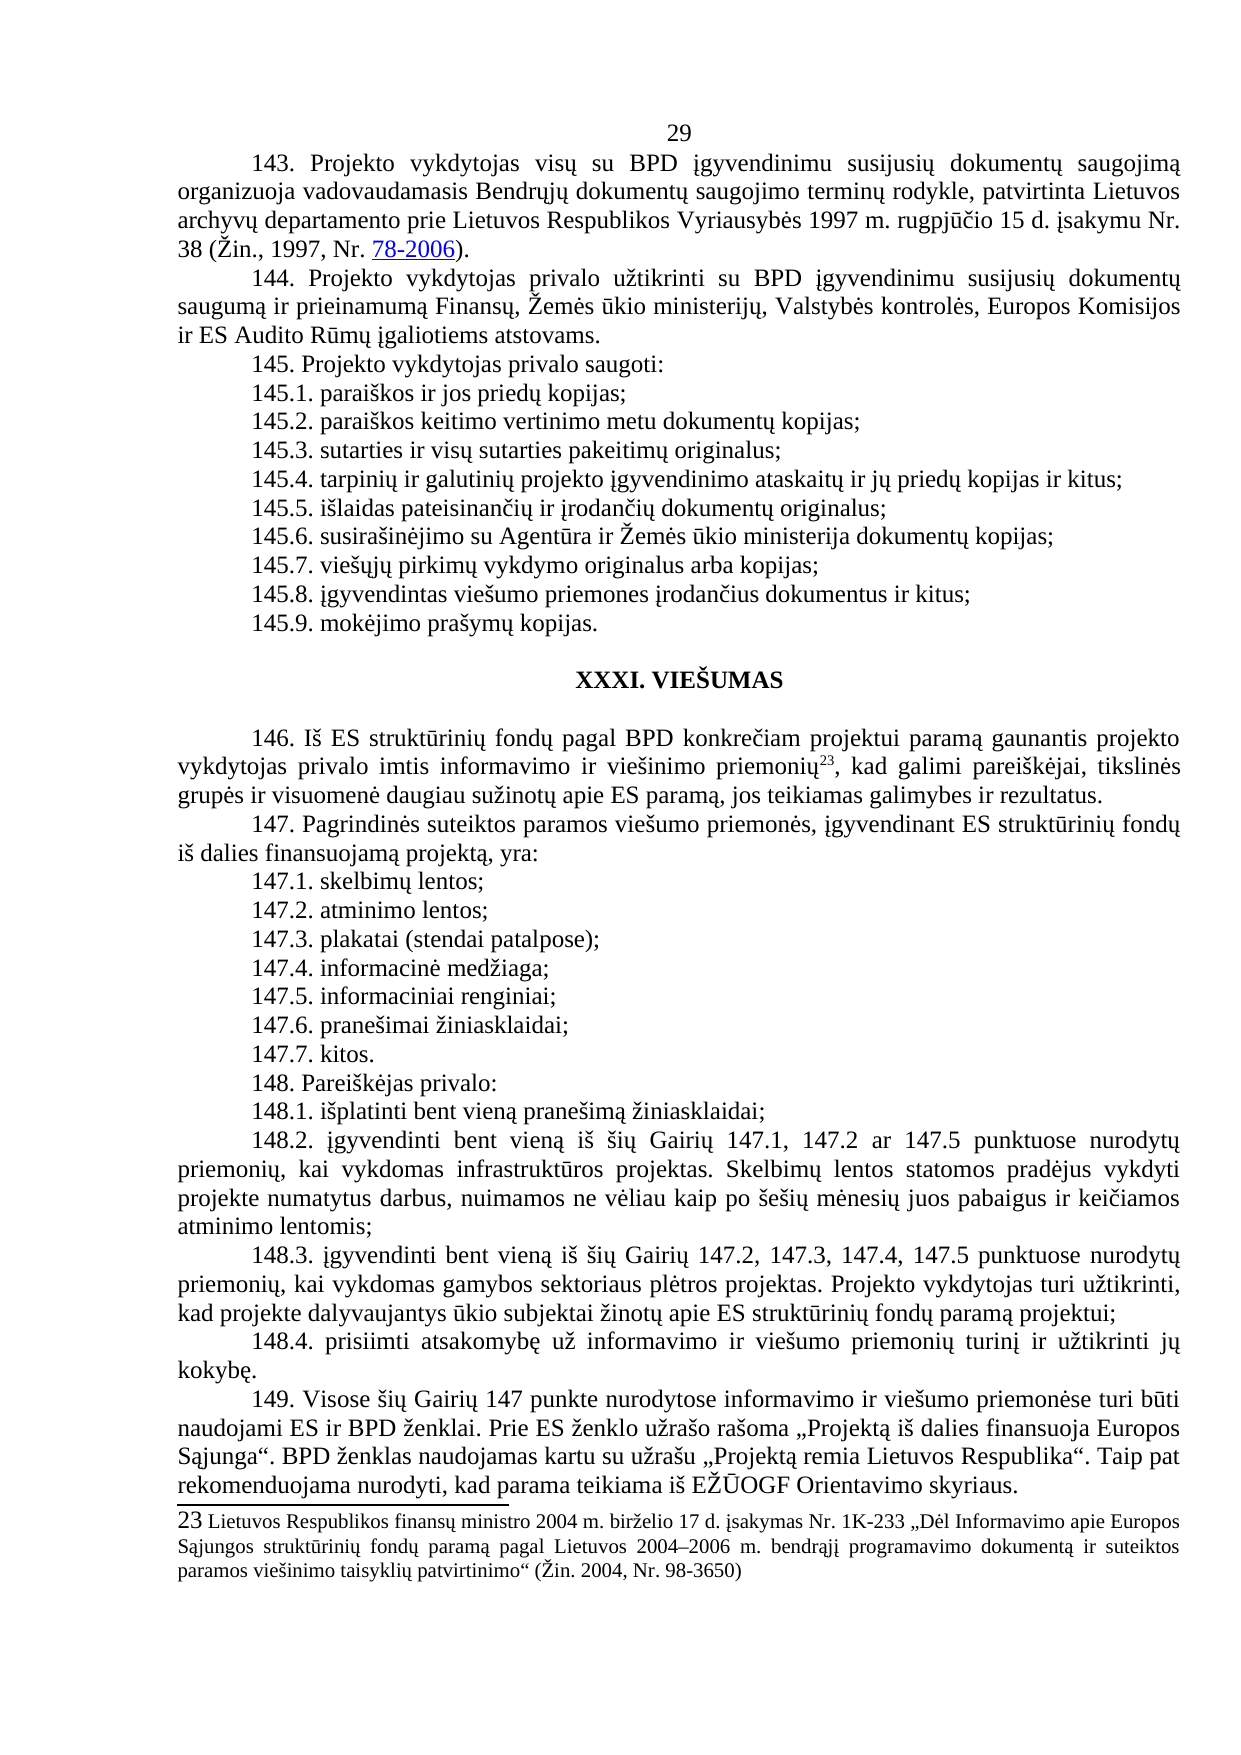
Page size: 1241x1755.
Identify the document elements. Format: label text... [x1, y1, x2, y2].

text 147.5. informaciniai renginiai; [177, 981, 1181, 1010]
text 146. Iš ES struktūrinių fondų pagal BPD konkrečiam projektui paramą gaunantis projekto vykdytojas privalo imtis informavimo ir viešinimo priemonių, kad galimi pareiškėjai, tikslinės grupės ir visuomenė daugiau sužinotų apie ES paramą, jos teikiamas galimybes ir rezultatus. [177, 723, 1181, 809]
text 148.1. išplatinti bent vieną pranešimą žiniasklaidai; [177, 1096, 1181, 1125]
text 145.9. mokėjimo prašymų kopijas. [177, 608, 1181, 636]
text Lietuvos Respublikos finansų ministro 2004 m. birželio 17 d. įsakymas Nr. 1K-233 „Dėl Informavimo apie Europos Sąjungos struktūrinių fondų paramą pagal Lietuvos 2004–2006 m. bendrąjį programavimo dokumentą ir suteiktos paramos viešinimo taisyklių patvirtinimo“ (Žin. 2004, Nr. 98-3650) [177, 1506, 1181, 1582]
text XXXI. VIEŠUMAS [177, 665, 1181, 694]
text 145.6. susirašinėjimo su Agentūra ir Žemės ūkio ministerija dokumentų kopijas; [177, 521, 1181, 550]
text 145.7. viešųjų pirkimų vykdymo originalus arba kopijas; [177, 550, 1181, 579]
text 148. Pareiškėjas privalo: [177, 1068, 1181, 1096]
text 145.1. paraiškos ir jos priedų kopijas; [177, 378, 1181, 406]
text 148.4. prisiimti atsakomybę už informavimo ir viešumo priemonių turinį ir užtikrinti jų kokybę. [177, 1326, 1181, 1384]
text 145.8. įgyvendintas viešumo priemones įrodančius dokumentus ir kitus; [177, 579, 1181, 608]
text 147.4. informacinė medžiaga; [177, 953, 1181, 981]
text 147.6. pranešimai žiniasklaidai; [177, 1010, 1181, 1039]
text 147.3. plakatai (stendai patalpose); [177, 924, 1181, 953]
text 145.5. išlaidas pateisinančių ir įrodančių dokumentų originalus; [177, 493, 1181, 521]
text 147. Pagrindinės suteiktos paramos viešumo priemonės, įgyvendinant ES struktūrinių fondų iš dalies finansuojamą projektą, yra: [177, 809, 1181, 866]
text 145.2. paraiškos keitimo vertinimo metu dokumentų kopijas; [177, 406, 1181, 435]
text 148.2. įgyvendinti bent vieną iš šių Gairių 147.1, 147.2 ar 147.5 punktuose nurodytų priemonių, kai vykdomas infrastruktūros projektas. Skelbimų lentos statomos pradėjus vykdyti projekte numatytus darbus, nuimamos ne vėliau kaip po šešių mėnesių juos pabaigus ir keičiamos atminimo lentomis; [177, 1125, 1181, 1240]
text 149. Visose šių Gairių 147 punkte nurodytose informavimo ir viešumo priemonėse turi būti naudojami ES ir BPD ženklai. Prie ES ženklo užrašo rašoma „Projektą iš dalies finansuoja Europos Sąjunga“. BPD ženklas naudojamas kartu su užrašu „Projektą remia Lietuvos Respublika“. Taip pat rekomenduojama nurodyti, kad parama teikiama iš EŽŪOGF Orientavimo skyriaus. [177, 1384, 1181, 1499]
text 147.2. atminimo lentos; [177, 895, 1181, 924]
text 145.4. tarpinių ir galutinių projekto įgyvendinimo ataskaitų ir jų priedų kopijas ir kitus; [177, 464, 1181, 493]
text 147.7. kitos. [177, 1039, 1181, 1068]
text 147.1. skelbimų lentos; [177, 866, 1181, 895]
text 148.3. įgyvendinti bent vieną iš šių Gairių 147.2, 147.3, 147.4, 147.5 punktuose nurodytų priemonių, kai vykdomas gamybos sektoriaus plėtros projektas. Projekto vykdytojas turi užtikrinti, kad projekte dalyvaujantys ūkio subjektai žinotų apie ES struktūrinių fondų paramą projektui; [177, 1240, 1181, 1326]
text 144. Projekto vykdytojas privalo užtikrinti su BPD įgyvendinimu susijusių dokumentų saugumą ir prieinamumą Finansų, Žemės ūkio ministerijų, Valstybės kontrolės, Europos Komisijos ir ES Audito Rūmų įgaliotiems atstovams. [177, 263, 1181, 349]
text 145. Projekto vykdytojas privalo saugoti: [177, 349, 1181, 378]
text 143. Projekto vykdytojas visų su BPD įgyvendinimu susijusių dokumentų saugojimą organizuoja vadovaudamasis Bendrųjų dokumentų saugojimo terminų rodykle, patvirtinta Lietuvos archyvų departamento prie Lietuvos Respublikos Vyriausybės 1997 m. rugpjūčio 15 d. įsakymu Nr. 38 (Žin., 1997, Nr. 78-2006). [177, 148, 1181, 263]
text 145.3. sutarties ir visų sutarties pakeitimų originalus; [177, 435, 1181, 464]
